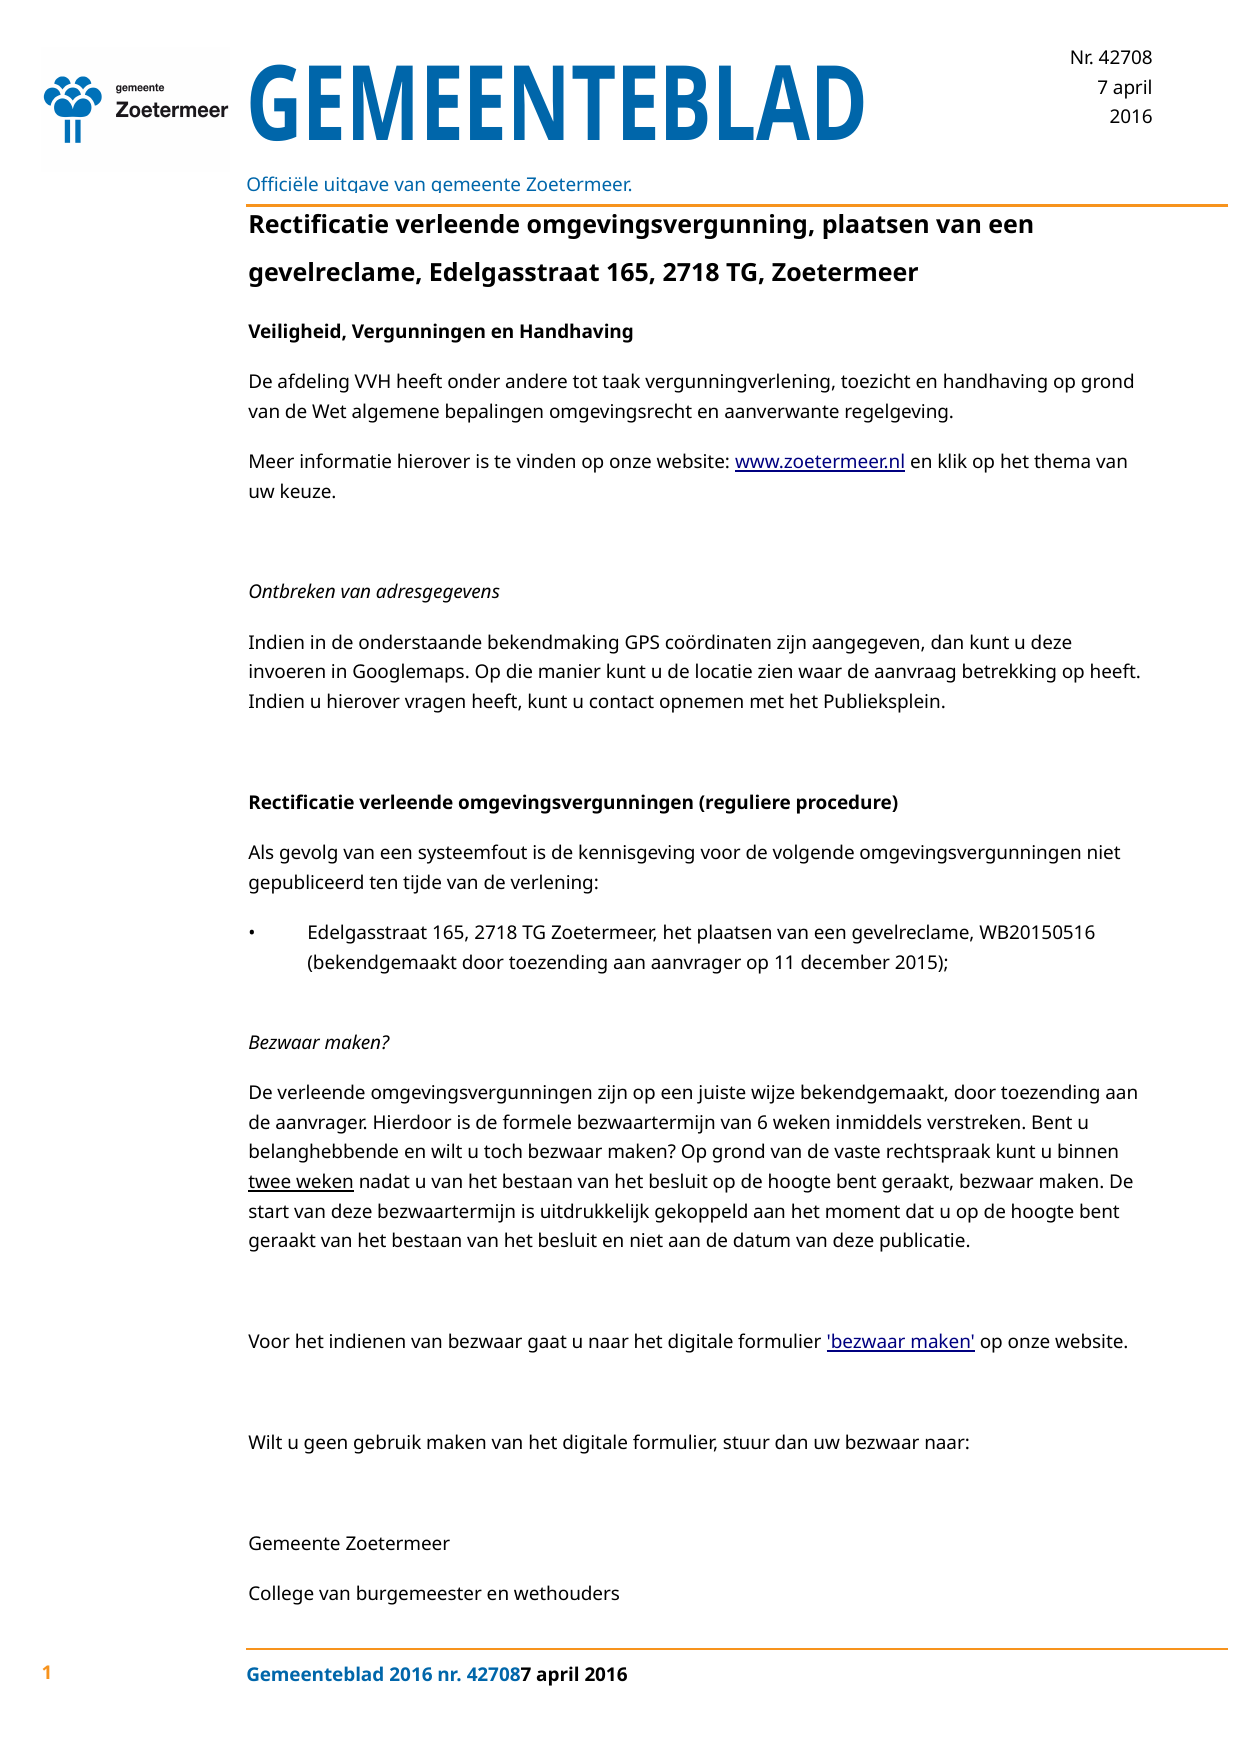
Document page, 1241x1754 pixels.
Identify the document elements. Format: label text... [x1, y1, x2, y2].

picture [41, 47, 231, 172]
text Indien in de onderstaande bekendmaking GPS coördinaten zijn aangegeven, dan kunt u deze invoeren in Googlemaps. Op die manier kunt u de locatie zien waar de aanvraag betrekking op heeft. Indien u hierover vragen heeft, kunt u contact opnemen met het Publieksplein. [248, 629, 1152, 714]
text Ontbreken van adresgegevens [248, 579, 1152, 604]
text Veiligheid, Vergunningen en Handhaving [248, 318, 1152, 344]
text Als gevolg van een systeemfout is de kennisgeving voor de volgende omgevingsvergunningen niet gepubliceerd ten tijde van de verlening: [248, 839, 1152, 895]
text Bezwaar maken? [248, 1029, 1152, 1055]
text De afdeling VVH heeft onder andere tot taak vergunningverlening, toezicht en handhaving op grond van de Wet algemene bepalingen omgevingsrecht en aanverwante regelgeving. [248, 368, 1152, 424]
text Rectificatie verleende omgevingsvergunningen (reguliere procedure) [248, 789, 1152, 815]
text Rectificatie verleende omgevingsvergunning, plaatsen van een gevelreclame, Edelgasstraat 165, 2718 TG, Zoetermeer [248, 207, 1152, 288]
text Meer informatie hierover is te vinden op onze website: www.zoetermeer.nl en klik op het thema van uw keuze. [248, 448, 1152, 504]
list Edelgasstraat 165, 2718 TG Zoetermeer, het plaatsen van een gevelreclame, WB20150516 (bekendgemaakt door toezending aan aanvrager op 11 december 2015); [248, 919, 1152, 975]
text De verleende omgevingsvergunningen zijn op een juiste wijze bekendgemaakt, door toezending aan de aanvrager. Hierdoor is de formele bezwaartermijn van 6 weken inmiddels verstreken. Bent u belanghebbende en wilt u toch bezwaar maken? Op grond van de vaste rechtspraak kunt u binnen twee weken nadat u van het bestaan van het besluit op de hoogte bent geraakt, bezwaar maken. De start van deze bezwaartermijn is uitdrukkelijk gekoppeld aan het moment dat u op de hoogte bent geraakt van het bestaan van het besluit en niet aan de datum van deze publicatie. [248, 1079, 1152, 1253]
text Wilt u geen gebruik maken van het digitale formulier, stuur dan uw bezwaar naar: [248, 1429, 1152, 1455]
text Gemeente Zoetermeer [248, 1530, 1152, 1556]
text College van burgemeester en wethouders [248, 1580, 1152, 1606]
text Voor het indienen van bezwaar gaat u naar het digitale formulier 'bezwaar maken' op onze website. [248, 1328, 1152, 1354]
